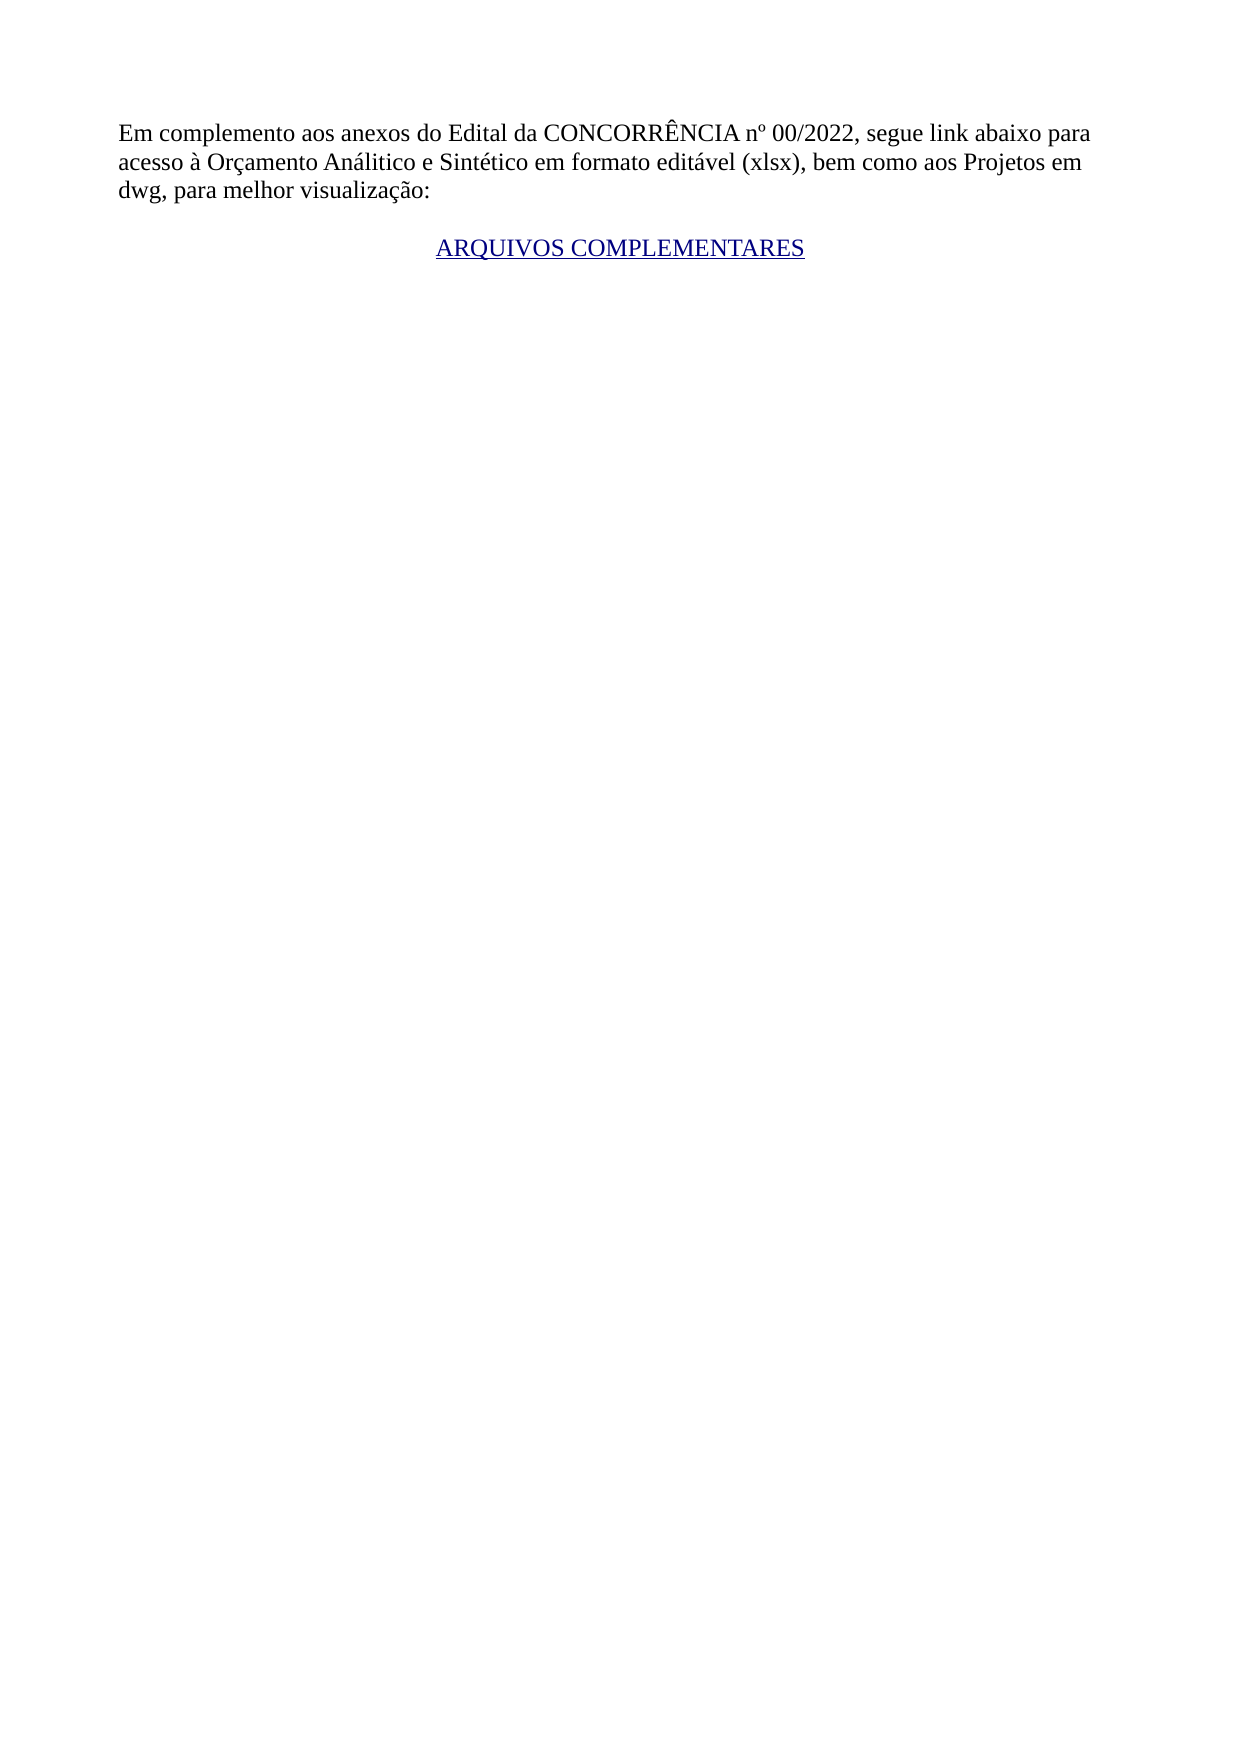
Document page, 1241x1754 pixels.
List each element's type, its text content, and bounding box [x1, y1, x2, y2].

text Em complemento aos anexos do Edital da CONCORRÊNCIA nº 00/2022, segue link abaixo para acesso à Orçamento Análitico e Sintético em formato editável (xlsx), bem como aos Projetos em dwg, para melhor visualização: [118, 118, 1122, 204]
text ARQUIVOS COMPLEMENTARES [118, 233, 1122, 262]
